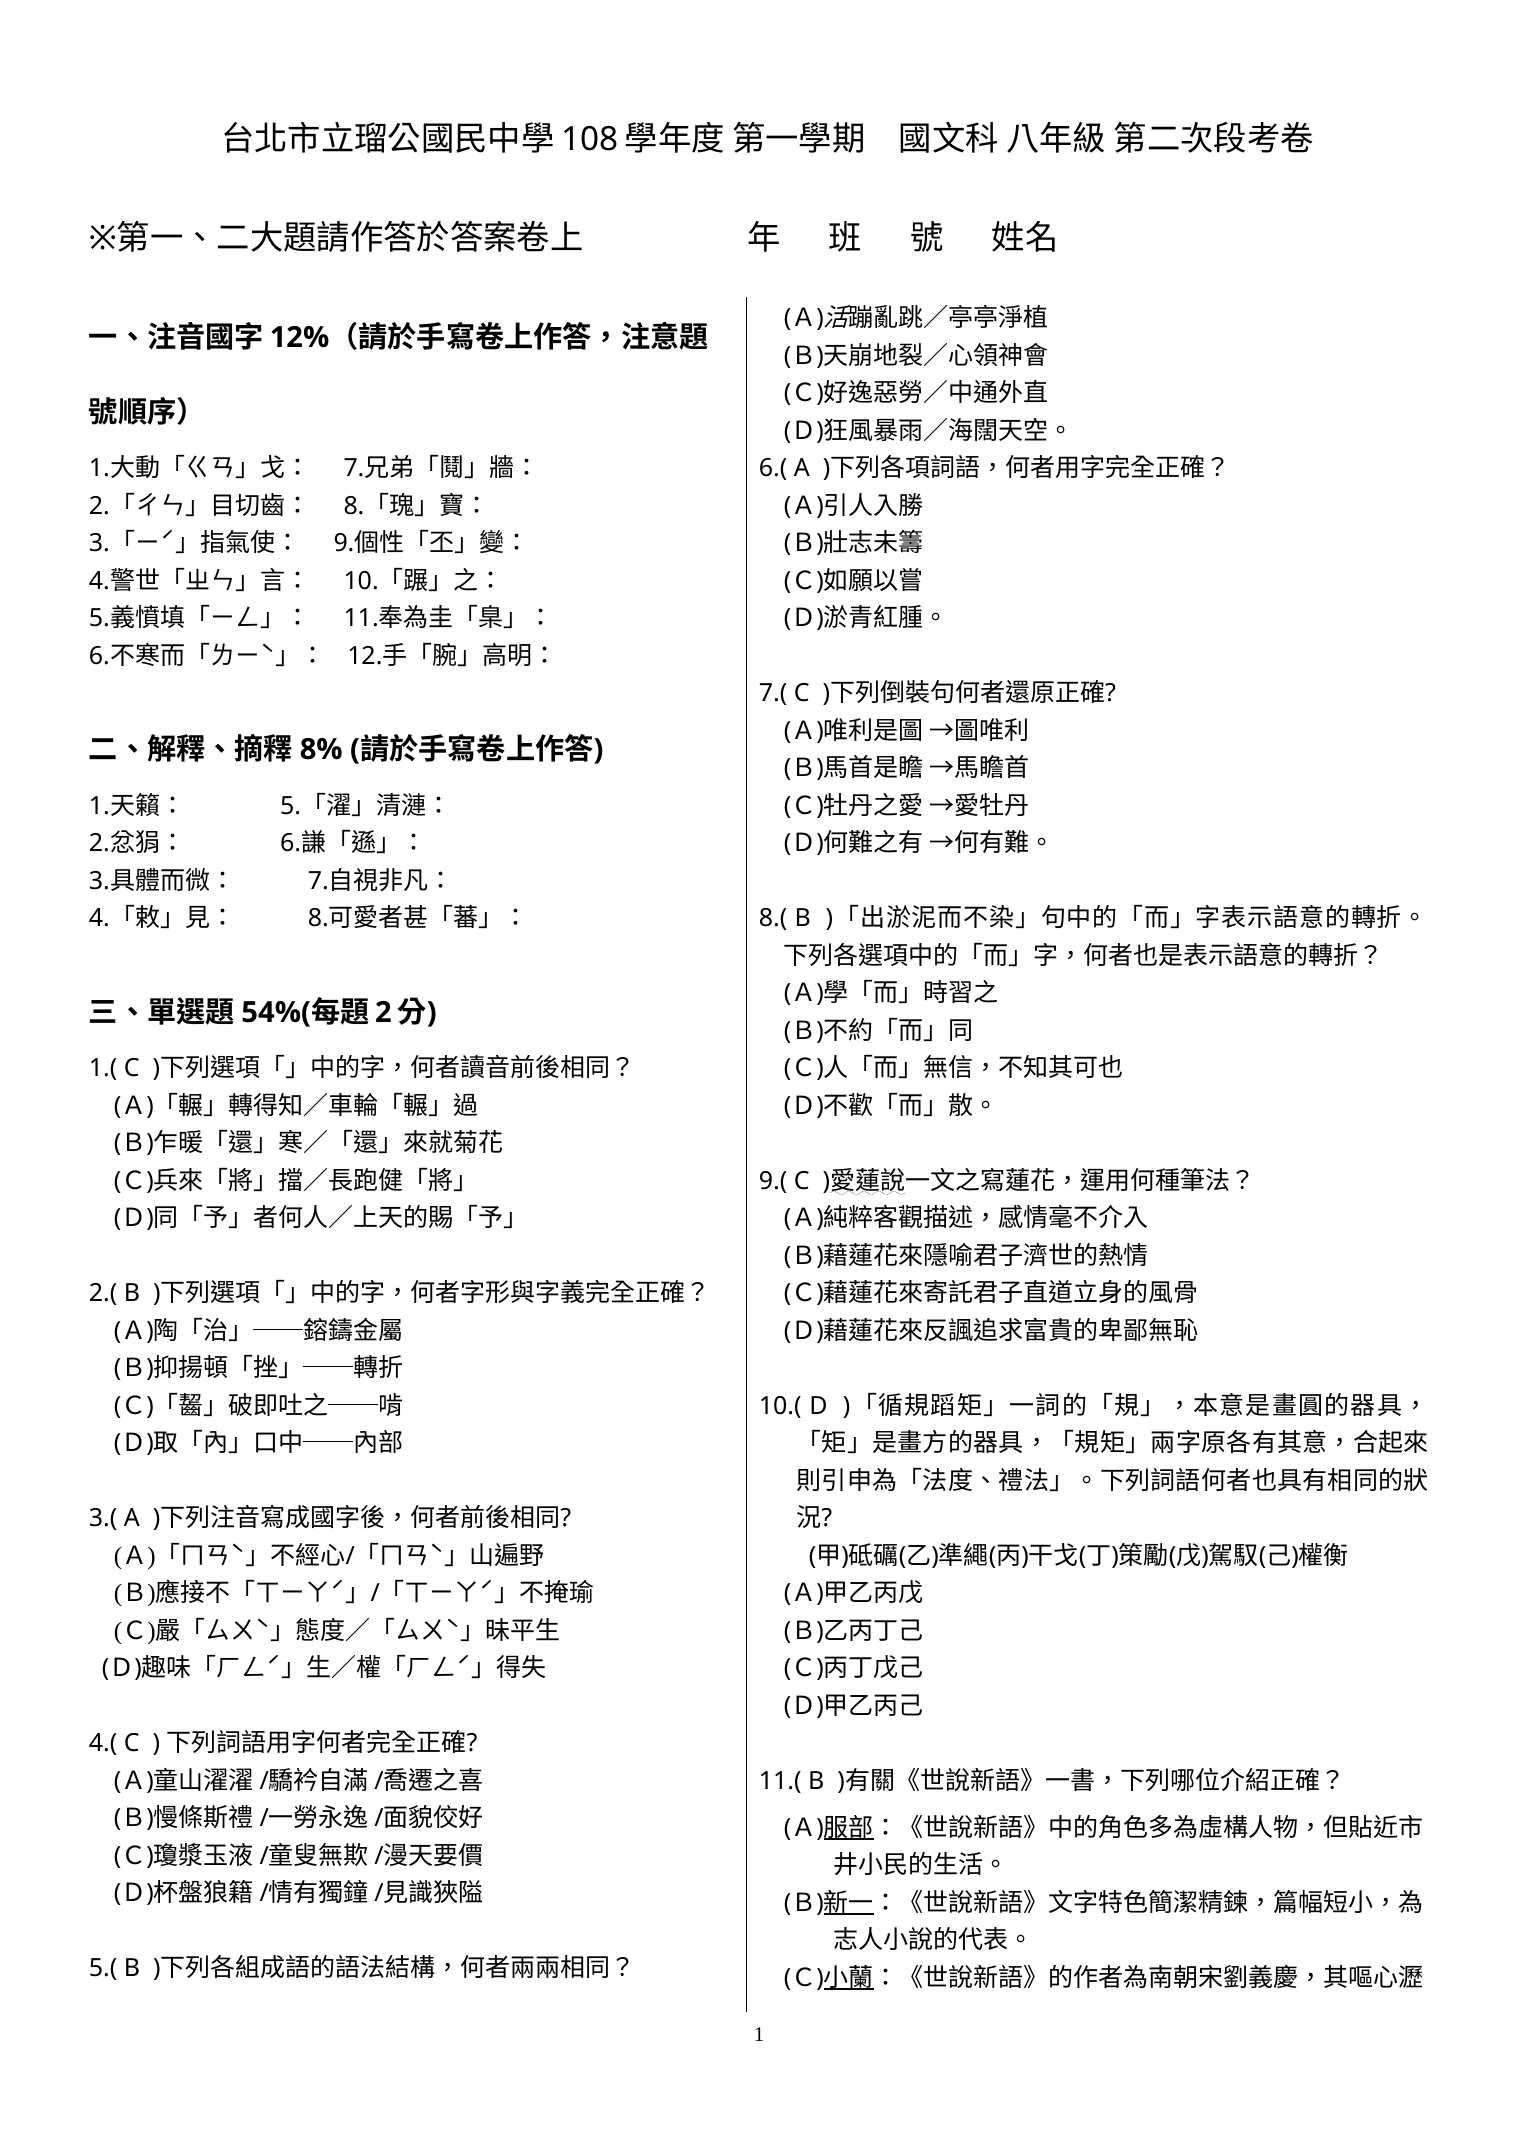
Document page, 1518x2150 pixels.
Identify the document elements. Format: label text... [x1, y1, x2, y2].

text (Ｄ)同「予」者何人／上天的賜「予」 [114, 1197, 734, 1234]
text (Ｃ)丙丁戊己 [784, 1647, 1429, 1684]
text (Ｃ)人「而」無信，不知其可也 [784, 1047, 1429, 1084]
text 4.警世「ㄓㄣ」言： 10.「蹍」之： [89, 559, 734, 597]
text 3.「ㄧˊ」指氣使： 9.個性「丕」變： [89, 522, 734, 559]
text 8.( B )「出淤泥而不染」句中的「而」字表示語意的轉折。下列各選項中的「而」字，何者也是表示語意的轉折？ [759, 897, 1429, 972]
text 1.天籟： 5.「濯」清漣： [89, 784, 734, 822]
text (Ｃ)「齧」破即吐之──啃 [114, 1384, 734, 1422]
text (Ｄ)取「內」口中──內部 [114, 1422, 734, 1459]
text 4.( C ) 下列詞語用字何者完全正確? [89, 1722, 734, 1759]
text (Ａ)純粹客觀描述，感情毫不介入 [784, 1197, 1429, 1234]
text (Ｂ)不約「而」同 [784, 1009, 1429, 1047]
text 4.「敕」見： 8.可愛者甚「蕃」： [89, 897, 734, 934]
text 6.( A )下列各項詞語，何者用字完全正確？ [759, 447, 1429, 484]
text 7.( C )下列倒裝句何者還原正確? [759, 672, 1429, 709]
text (Ａ)服部：《世說新語》中的角色多為虛構人物，但貼近市井小民的生活。 [784, 1806, 1429, 1881]
text (Ｂ)乙丙丁己 [784, 1609, 1429, 1647]
text (Ｃ)兵來「將」擋／長跑健「將」 [114, 1159, 734, 1197]
text (Ｄ)淤青紅腫。 [784, 597, 1429, 634]
text (Ｂ)新一：《世說新語》文字特色簡潔精鍊，篇幅短小，為志人小說的代表。 [784, 1881, 1429, 1956]
text 9.( C )愛蓮說一文之寫蓮花，運用何種筆法？ [759, 1159, 1429, 1197]
text 2.( B )下列選項「」中的字，何者字形與字義完全正確？ [89, 1272, 734, 1309]
text (Ａ)活蹦亂跳／亭亭淨植 [784, 297, 1429, 334]
text 2.「ㄔㄣ」目切齒： 8.「瑰」寶： [89, 484, 734, 522]
text 3.具體而微： 7.自視非凡： [89, 859, 734, 897]
text (Ｃ)瓊漿玉液 /童叟無欺 /漫天要價 [114, 1834, 734, 1872]
text (Ｃ)好逸惡勞／中通外直 [784, 372, 1429, 409]
text 6.不寒而「ㄌㄧˋ」： 12.手「腕」高明： [89, 634, 734, 672]
text ※第一、二大題請作答於答案卷上 年 班 號 姓名 [89, 198, 1429, 273]
text (Ｃ)如願以嘗 [784, 559, 1429, 597]
text 一、注音國字12%（請於手寫卷上作答，注意題號順序） [89, 297, 734, 447]
text (Ａ)「ㄇㄢˋ」不經心/「ㄇㄢˋ」山遍野 [114, 1534, 734, 1572]
text (Ｄ)藉蓮花來反諷追求富貴的卑鄙無恥 [784, 1309, 1429, 1347]
text (Ａ)唯利是圖 →圖唯利 [784, 709, 1429, 747]
text (Ｂ)壯志未籌 [784, 522, 1429, 559]
text (Ａ)「輾」轉得知／車輪「輾」過 [114, 1084, 734, 1122]
text (Ｃ)小蘭：《世說新語》的作者為南朝宋劉義慶，其嘔心瀝 [784, 1956, 1429, 1994]
text (Ｄ)何難之有 →何有難。 [784, 822, 1429, 859]
text (Ｂ)乍暖「還」寒／「還」來就菊花 [114, 1122, 734, 1159]
text (Ａ)引人入勝 [784, 484, 1429, 522]
text (Ａ)陶「治」──鎔鑄金屬 [114, 1309, 734, 1347]
text (Ｄ)狂風暴雨／海闊天空。 [784, 409, 1429, 447]
text 二、解釋、摘釋 8% (請於手寫卷上作答) [89, 709, 734, 784]
text (Ｂ)馬首是瞻 →馬瞻首 [784, 747, 1429, 784]
text 台北市立瑠公國民中學108學年度 第一學期 國文科 八年級 第二次段考卷 [89, 99, 1429, 174]
text 10.( D )「循規蹈矩」一詞的「規」，本意是畫圓的器具，「矩」是畫方的器具，「規矩」兩字原各有其意，合起來則引申為「法度、禮法」。下列詞語何者也具有相同的狀況? [759, 1384, 1429, 1534]
text (Ｂ)抑揚頓「挫」──轉折 [114, 1347, 734, 1384]
text (Ｂ)應接不「ㄒㄧㄚˊ」/「ㄒㄧㄚˊ」不掩瑜 [114, 1572, 734, 1609]
text 5.義憤填「ㄧㄥ」： 11.奉為圭「臬」： [89, 597, 734, 634]
text (Ｂ)天崩地裂／心領神會 [784, 334, 1429, 372]
text 三、單選題 54%(每題2分) [89, 972, 734, 1047]
text (Ａ)童山濯濯 /驕衿自滿 /喬遷之喜 [114, 1759, 734, 1797]
text (Ａ)甲乙丙戊 [784, 1572, 1429, 1609]
text (Ｃ)牡丹之愛 →愛牡丹 [784, 784, 1429, 822]
text (Ｂ)藉蓮花來隱喻君子濟世的熱情 [784, 1234, 1429, 1272]
text (Ｃ)藉蓮花來寄託君子直道立身的風骨 [784, 1272, 1429, 1309]
text 5.( B )下列各組成語的語法結構，何者兩兩相同？ [89, 1947, 734, 1984]
text (甲)砥礪(乙)準繩(丙)干戈(丁)策勵(戊)駕馭(己)權衡 [759, 1534, 1429, 1572]
text (Ｄ)趣味「ㄏㄥˊ」生／權「ㄏㄥˊ」得失 [89, 1647, 734, 1684]
text 1.( C )下列選項「」中的字，何者讀音前後相同？ [89, 1047, 734, 1084]
text 11.( B )有關《世說新語》一書，下列哪位介紹正確？ [759, 1759, 1429, 1797]
text (Ｄ)杯盤狼籍 /情有獨鐘 /見識狹隘 [114, 1872, 734, 1909]
text 2.忿狷： 6.謙「遜」： [89, 822, 734, 859]
text (Ａ)學「而」時習之 [784, 972, 1429, 1009]
text 1.大動「ㄍㄢ」戈： 7.兄弟「鬩」牆： [89, 447, 734, 484]
text (Ｄ)不歡「而」散。 [784, 1084, 1429, 1122]
text (Ｄ)甲乙丙己 [784, 1684, 1429, 1722]
text (Ｂ)慢條斯禮 /一勞永逸 /面貌佼好 [114, 1797, 734, 1834]
text 3.( A )下列注音寫成國字後，何者前後相同? [89, 1497, 734, 1534]
text (Ｃ)嚴「ㄙㄨˋ」態度／「ㄙㄨˋ」昧平生 [114, 1609, 734, 1647]
